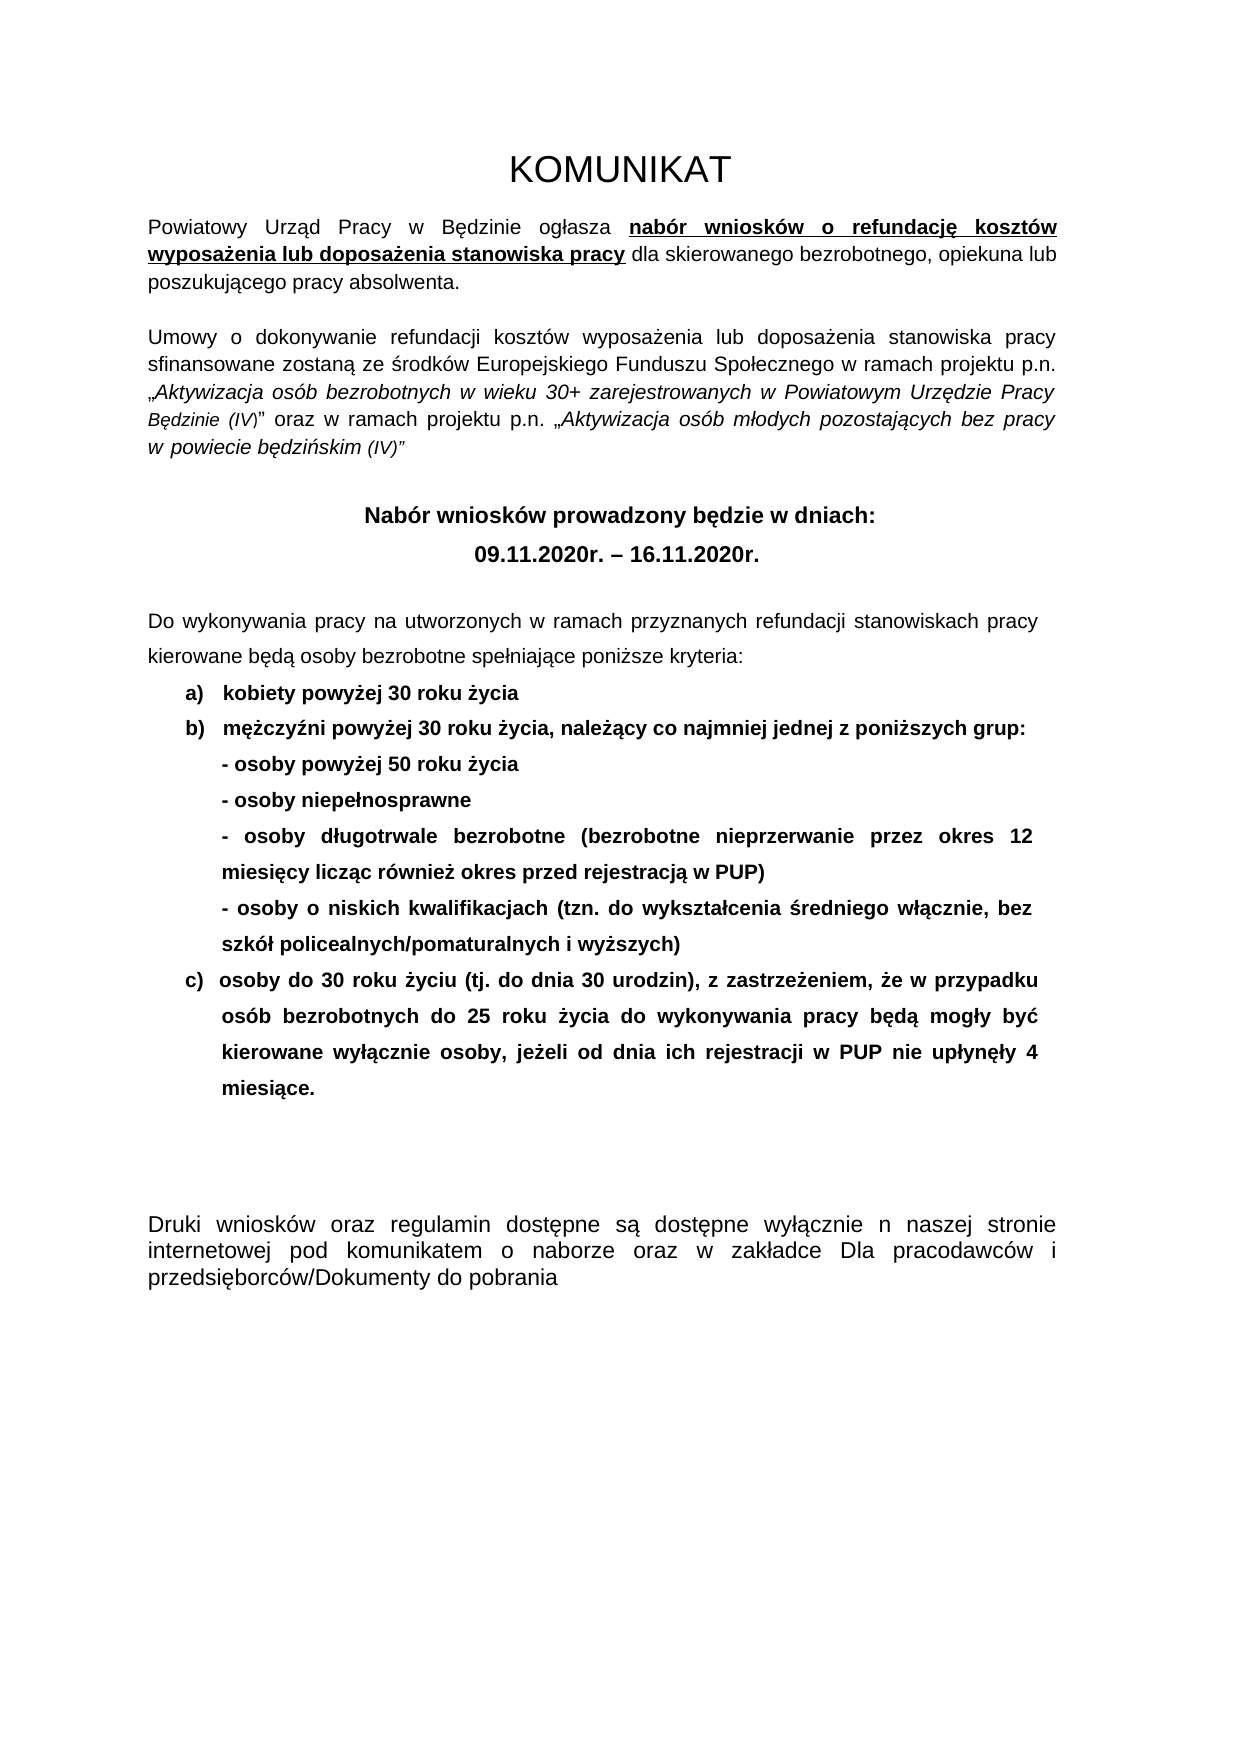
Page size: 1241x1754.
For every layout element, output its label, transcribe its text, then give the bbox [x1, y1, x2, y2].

text Umowy o dokonywanie refundacji kosztów wyposażenia lub doposażenia stanowiska pracy sfinansowane zostaną ze środków Europejskiego Funduszu Społecznego w ramach projektu p.n. „Aktywizacja osób bezrobotnych w wieku 30+ zarejestrowanych w Powiatowym Urzędzie Pracy Będzinie (IV)” oraz w ramach projektu p.n. „Aktywizacja osób młodych pozostających bez pracy w powiecie będzińskim (IV)” [148, 325, 1057, 459]
text c) osoby do 30 roku życiu (tj. do dnia 30 urodzin), z zastrzeżeniem, że w przypadku osób bezrobotnych do 25 roku życia do wykonywania pracy będą mogły być kierowane wyłącznie osoby, jeżeli od dnia ich rejestracji w PUP nie upłynęły 4 miesiące. [177, 968, 1039, 1099]
text 09.11.2020r. – 16.11.2020r. [148, 541, 1093, 568]
text - osoby powyżej 50 roku życia [148, 752, 1093, 776]
list kobiety powyżej 30 roku życia [185, 680, 1093, 704]
text Nabór wniosków prowadzony będzie w dniach: [148, 502, 1093, 528]
text KOMUNIKAT [148, 148, 1093, 191]
text Do wykonywania pracy na utworzonych w ramach przyznanych refundacji stanowiskach pracy kierowane będą osoby bezrobotne spełniające poniższe kryteria: [148, 608, 1039, 668]
text - osoby niepełnosprawne [148, 788, 1093, 812]
text - osoby o niskich kwalifikacjach (tzn. do wykształcenia średniego włącznie, bez szkół policealnych/pomaturalnych i wyższych) [221, 896, 1033, 956]
text Powiatowy Urząd Pracy w Będzinie ogłasza nabór wniosków o refundację kosztów wyposażenia lub doposażenia stanowiska pracy dla skierowanego bezrobotnego, opiekuna lub poszukującego pracy absolwenta. [148, 215, 1057, 294]
list mężczyźni powyżej 30 roku życia, należący co najmniej jednej z poniższych grup: [185, 716, 1093, 740]
text - osoby długotrwale bezrobotne (bezrobotne nieprzerwanie przez okres 12 miesięcy licząc również okres przed rejestracją w PUP) [221, 824, 1033, 884]
text Druki wniosków oraz regulamin dostępne są dostępne wyłącznie n naszej stronie internetowej pod komunikatem o naborze oraz w zakładce Dla pracodawców i przedsięborców/Dokumenty do pobrania [148, 1211, 1057, 1290]
